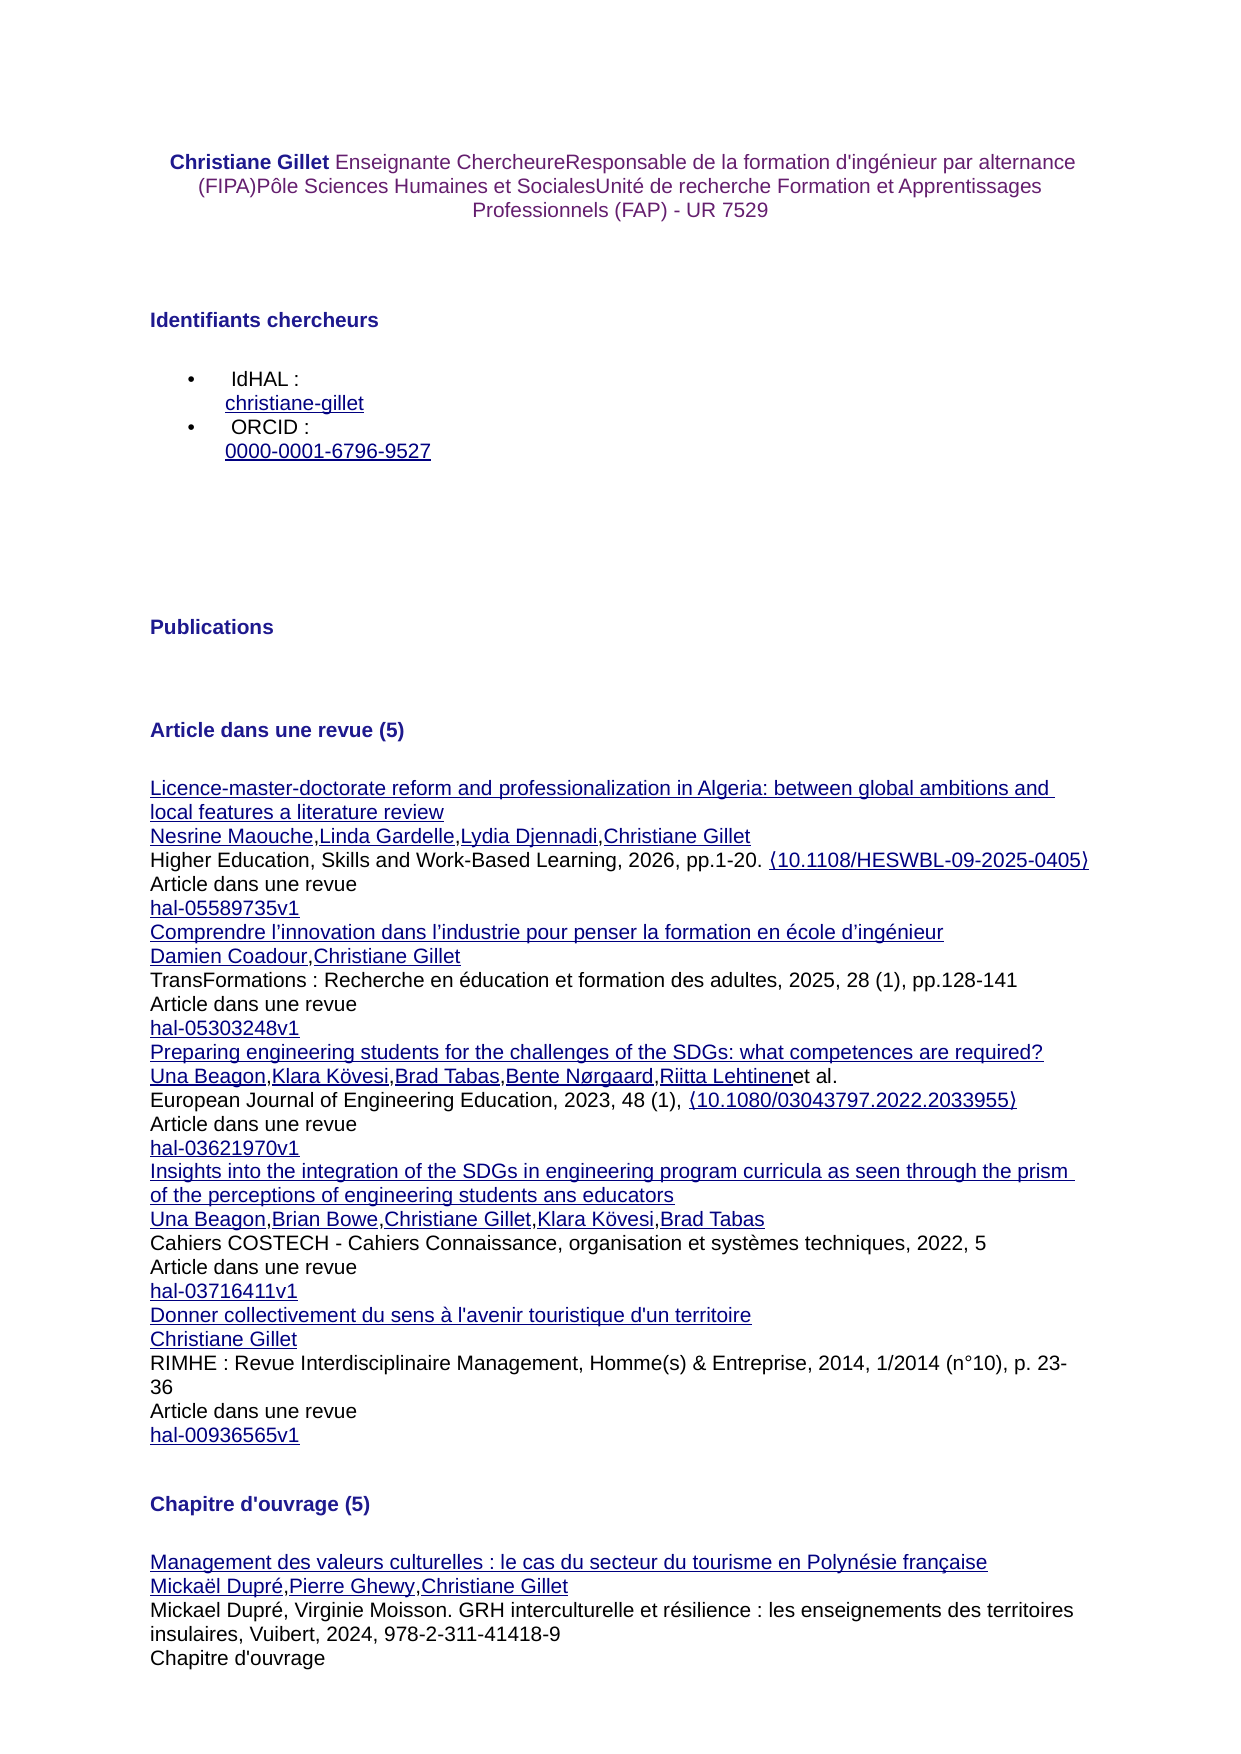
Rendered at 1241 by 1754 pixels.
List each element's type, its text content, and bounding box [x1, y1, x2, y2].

table_header Licence-master-doctorate reform and professionalization in Algeria: between global ambitions and local features a literature review Nesrine Maouche,Linda Gardelle,Lydia Djennadi,Christiane Gillet Higher Education, Skills and Work-Based Learning, 2026, pp.1-20. ⟨10.1108/HESWBL-09-2025-0405⟩ Article dans une revue hal-05589735v1 [150, 776, 1090, 920]
subtitle Publications [150, 614, 1090, 638]
list christiane-gillet [187, 391, 1090, 414]
subtitle Identifiants chercheurs [150, 308, 1090, 332]
table_cell Preparing engineering students for the challenges of the SDGs: what competences are required? Una Beagon,Klara Kövesi,Brad Tabas,Bente Nørgaard,Riitta Lehtinenet al. European Journal of Engineering Education, 2023, 48 (1), ⟨10.1080/03043797.2022.2033955⟩ Article dans une revue hal-03621970v1 [150, 1040, 1090, 1159]
list 0000-0001-6796-9527 [187, 438, 1090, 462]
subtitle Christiane Gillet Enseignante ChercheureResponsable de la formation d'ingénieur par alternance (FIPA)Pôle Sciences Humaines et SocialesUnité de recherche Formation et Apprentissages Professionnels (FAP) - UR 7529 [150, 150, 1090, 222]
subtitle Chapitre d'ouvrage (5) [150, 1492, 1090, 1516]
list IdHAL : [187, 367, 1090, 391]
table_cell Insights into the integration of the SDGs in engineering program curricula as seen through the prism of the perceptions of engineering students ans educators Una Beagon,Brian Bowe,Christiane Gillet,Klara Kövesi,Brad Tabas Cahiers COSTECH - Cahiers Connaissance, organisation et systèmes techniques, 2022, 5 Article dans une revue hal-03716411v1 [150, 1159, 1090, 1303]
subtitle Article dans une revue (5) [150, 718, 1090, 742]
table_cell Comprendre l’innovation dans l’industrie pour penser la formation en école d’ingénieur Damien Coadour,Christiane Gillet TransFormations : Recherche en éducation et formation des adultes, 2025, 28 (1), pp.128-141 Article dans une revue hal-05303248v1 [150, 920, 1090, 1039]
table_cell Donner collectivement du sens à l'avenir touristique d'un territoire Christiane Gillet RIMHE : Revue Interdisciplinaire Management, Homme(s) & Entreprise, 2014, 1/2014 (n°10), p. 23-36 Article dans une revue hal-00936565v1 [150, 1303, 1090, 1447]
list ORCID : [187, 414, 1090, 438]
table_header Management des valeurs culturelles : le cas du secteur du tourisme en Polynésie française Mickaël Dupré,Pierre Ghewy,Christiane Gillet Mickael Dupré, Virginie Moisson. GRH interculturelle et résilience : les enseignements des territoires insulaires, Vuibert, 2024, 978-2-311-41418-9 Chapitre d'ouvrage [150, 1550, 1090, 1670]
